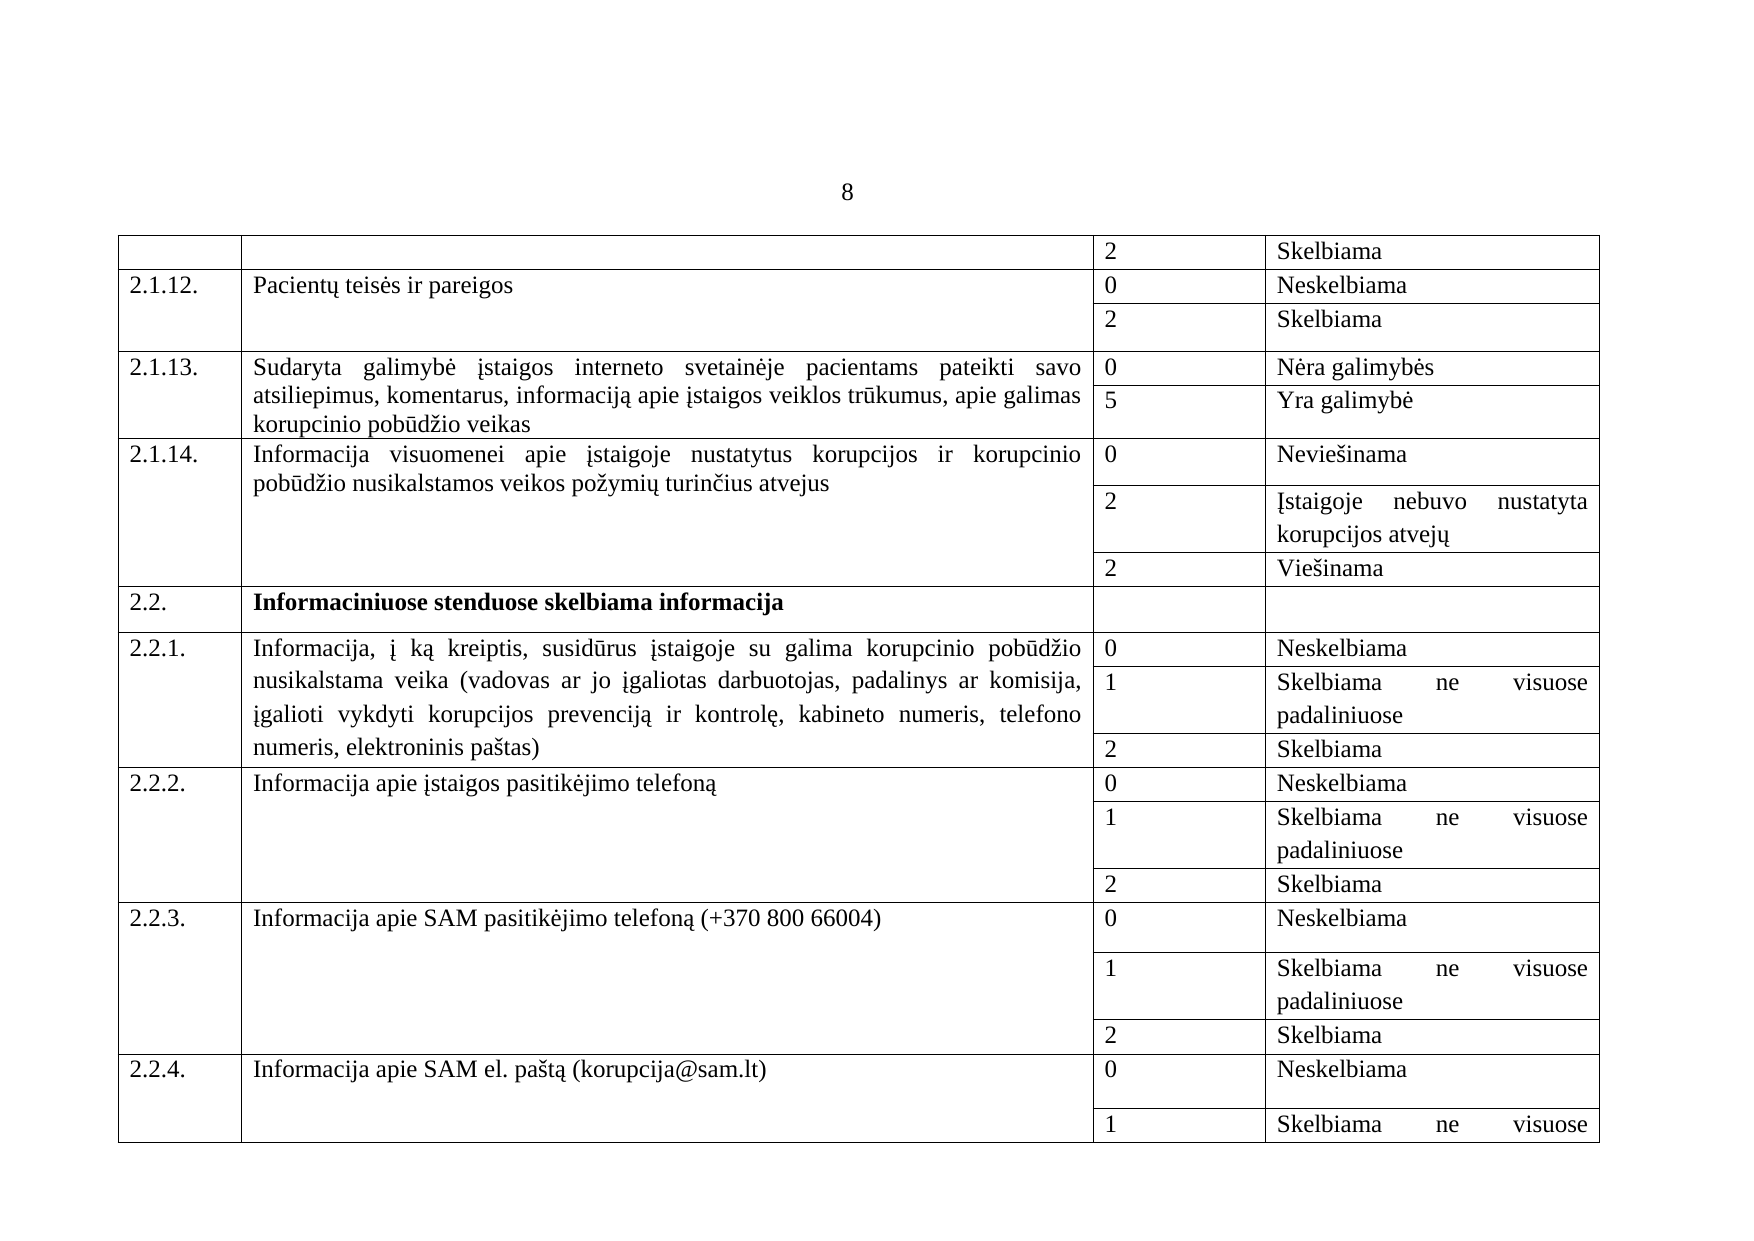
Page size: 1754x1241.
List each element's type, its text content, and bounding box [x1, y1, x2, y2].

table_cell Neskelbiama [1266, 633, 1599, 666]
table_cell 2 [1094, 869, 1265, 902]
table_cell [1094, 587, 1265, 632]
table_cell 0 [1094, 633, 1265, 666]
table_cell Neskelbiama [1266, 768, 1599, 801]
table_cell Pacientų teisės ir pareigos [242, 270, 1093, 351]
table_cell Sudaryta galimybė įstaigos interneto svetainėje pacientams pateikti savo atsiliepimus, komentarus, informaciją apie įstaigos veiklos trūkumus, apie galimas korupcinio pobūdžio veikas [242, 352, 1093, 438]
table_cell Informacija apie SAM el. paštą (korupcija@sam.lt) [242, 1055, 1093, 1142]
table_cell 2.1.14. [119, 439, 241, 586]
table_cell Informacija apie SAM pasitikėjimo telefoną (+370 800 66004) [242, 903, 1093, 1053]
table_cell Informacija apie įstaigos pasitikėjimo telefoną [242, 768, 1093, 902]
table_cell 0 [1094, 903, 1265, 952]
table_cell 1 [1094, 1109, 1265, 1142]
table_cell 2 [1094, 734, 1265, 767]
table_cell 0 [1094, 768, 1265, 801]
table_cell Yra galimybė [1266, 386, 1599, 438]
table_cell 1 [1094, 953, 1265, 1019]
table_cell 0 [1094, 352, 1265, 384]
table_cell 5 [1094, 386, 1265, 438]
table_cell 2.2.1. [119, 633, 241, 767]
table_cell 2.1.12. [119, 270, 241, 351]
table_cell Neviešinama [1266, 439, 1599, 485]
table_cell 2.2.2. [119, 768, 241, 902]
table_cell Viešinama [1266, 553, 1599, 586]
table_cell Nėra galimybės [1266, 352, 1599, 384]
table_cell Neskelbiama [1266, 1055, 1599, 1108]
table_cell 2 [1094, 236, 1265, 269]
table_cell Skelbiama [1266, 734, 1599, 767]
table_cell 0 [1094, 439, 1265, 485]
table_cell 2.1.13. [119, 352, 241, 438]
table_cell 1 [1094, 667, 1265, 733]
table_cell 2.2.4. [119, 1055, 241, 1142]
table_cell Skelbiama [1266, 1020, 1599, 1053]
table_cell Skelbiama ne visuose padaliniuose [1266, 667, 1599, 733]
table_cell Skelbiama ne visuose [1266, 1109, 1599, 1142]
table_cell [1266, 587, 1599, 632]
table_cell Skelbiama [1266, 236, 1599, 269]
table_cell 2 [1094, 553, 1265, 586]
table_cell Neskelbiama [1266, 270, 1599, 303]
table_cell Įstaigoje nebuvo nustatyta korupcijos atvejų [1266, 486, 1599, 552]
table_cell 2.2.3. [119, 903, 241, 1053]
table_cell 0 [1094, 1055, 1265, 1108]
table_cell Skelbiama [1266, 304, 1599, 351]
table_cell [119, 236, 241, 269]
table_cell Skelbiama [1266, 869, 1599, 902]
table_cell 2 [1094, 1020, 1265, 1053]
table_cell 1 [1094, 802, 1265, 868]
table_cell 2 [1094, 304, 1265, 351]
table_cell 2 [1094, 486, 1265, 552]
table_cell Neskelbiama [1266, 903, 1599, 952]
table_cell 0 [1094, 270, 1265, 303]
table_cell Skelbiama ne visuose padaliniuose [1266, 953, 1599, 1019]
table_cell Informacija, į ką kreiptis, susidūrus įstaigoje su galima korupcinio pobūdžio nusikalstama veika (vadovas ar jo įgaliotas darbuotojas, padalinys ar komisija, įgalioti vykdyti korupcijos prevenciją ir kontrolę, kabineto numeris, telefono numeris, elektroninis paštas) [242, 633, 1093, 767]
table_cell Informacija visuomenei apie įstaigoje nustatytus korupcijos ir korupcinio pobūdžio nusikalstamos veikos požymių turinčius atvejus [242, 439, 1093, 586]
table_cell 2.2. [119, 587, 241, 632]
table_cell [242, 236, 1093, 269]
table_cell Informaciniuose stenduose skelbiama informacija [242, 587, 1093, 632]
table_cell Skelbiama ne visuose padaliniuose [1266, 802, 1599, 868]
